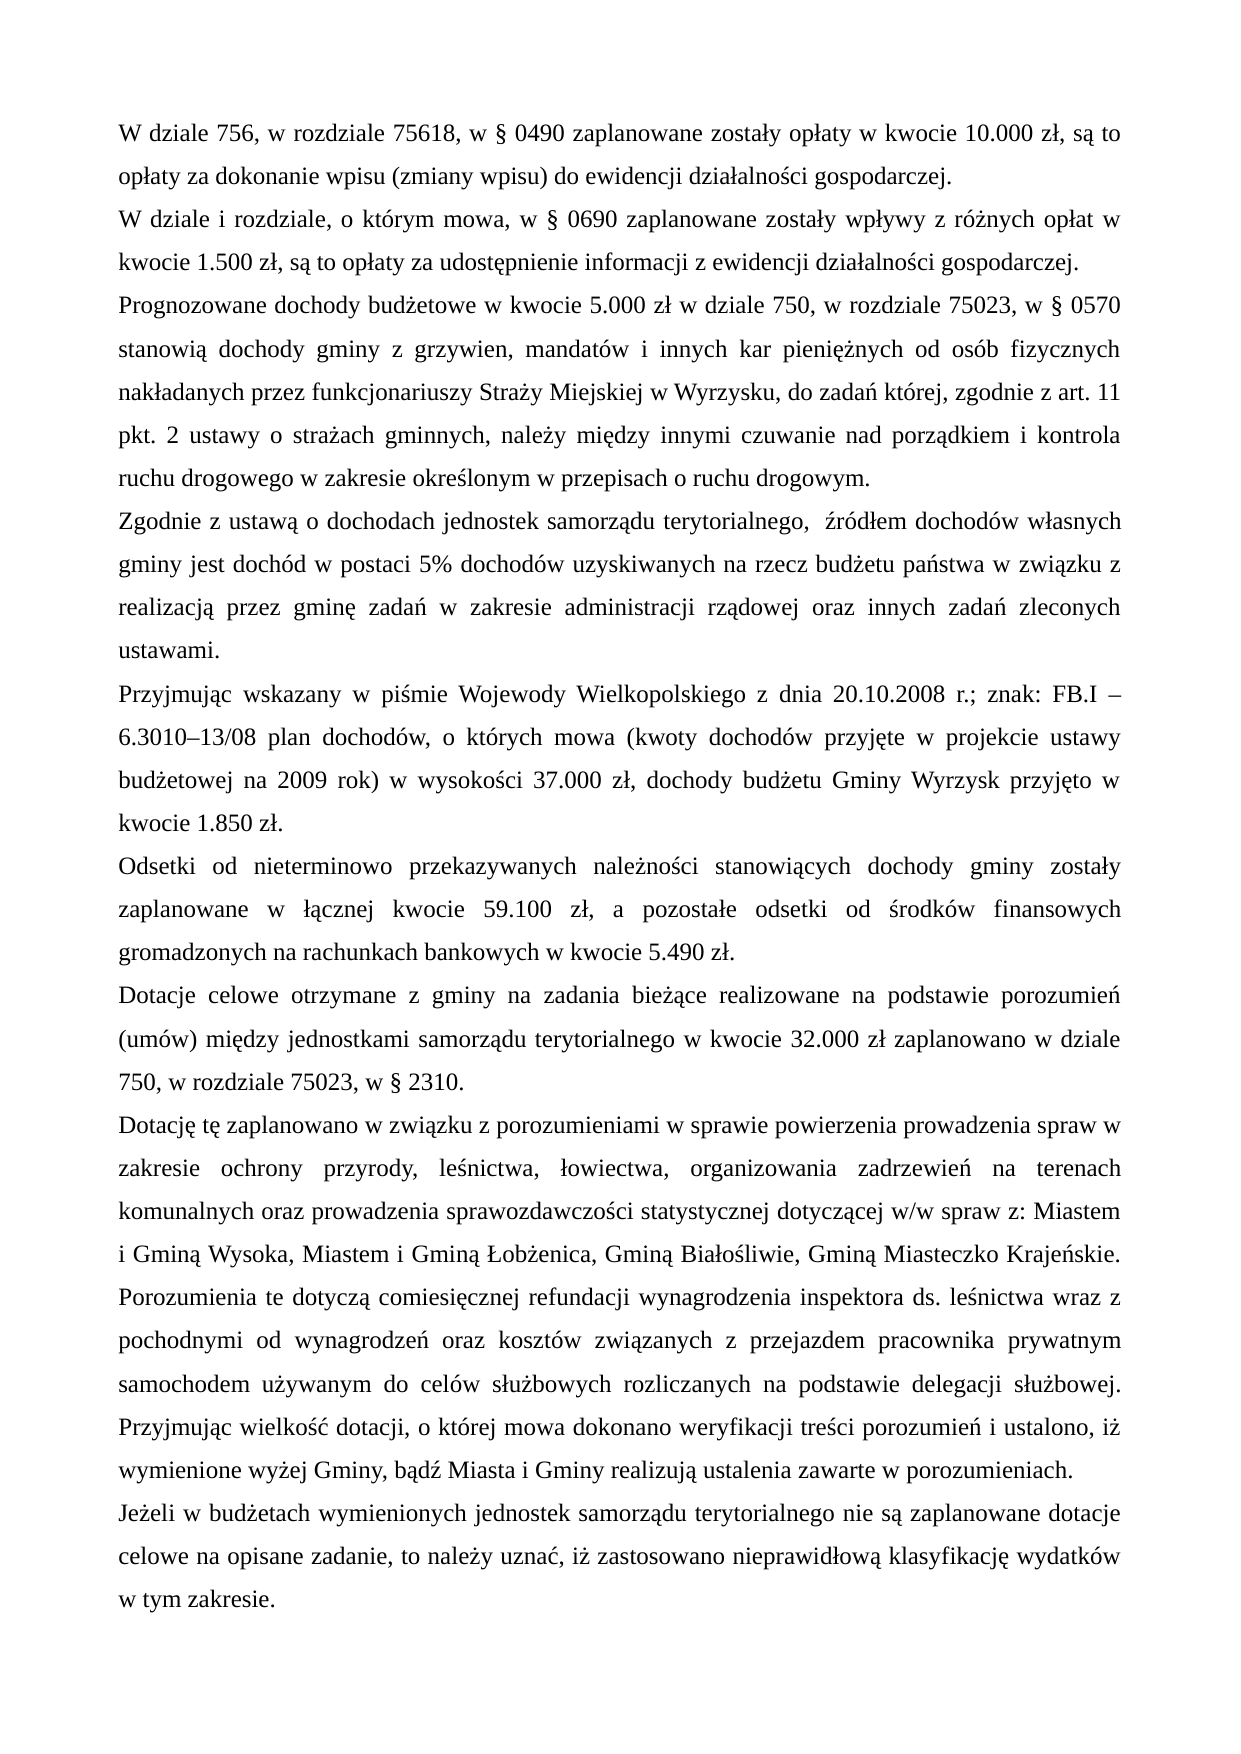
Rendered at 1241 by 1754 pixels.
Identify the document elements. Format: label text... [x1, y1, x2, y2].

text Dotacje celowe otrzymane z gminy na zadania bieżące realizowane na podstawie porozumień (umów) między jednostkami samorządu terytorialnego w kwocie 32.000 zł zaplanowano w dziale 750, w rozdziale 75023, w § 2310. [118, 981, 1122, 1096]
text W dziale 756, w rozdziale 75618, w § 0490 zaplanowane zostały opłaty w kwocie 10.000 zł, są to opłaty za dokonanie wpisu (zmiany wpisu) do ewidencji działalności gospodarczej. [118, 118, 1122, 190]
text Dotację tę zaplanowano w związku z porozumieniami w sprawie powierzenia prowadzenia spraw w zakresie ochrony przyrody, leśnictwa, łowiectwa, organizowania zadrzewień na terenach komunalnych oraz prowadzenia sprawozdawczości statystycznej dotyczącej w/w spraw z: Miastem i Gminą Wysoka, Miastem i Gminą Łobżenica, Gminą Białośliwie, Gminą Miasteczko Krajeńskie. Porozumienia te dotyczą comiesięcznej refundacji wynagrodzenia inspektora ds. leśnictwa wraz z pochodnymi od wynagrodzeń oraz kosztów związanych z przejazdem pracownika prywatnym samochodem używanym do celów służbowych rozliczanych na podstawie delegacji służbowej. Przyjmując wielkość dotacji, o której mowa dokonano weryfikacji treści porozumień i ustalono, iż wymienione wyżej Gminy, bądź Miasta i Gminy realizują ustalenia zawarte w porozumieniach. [118, 1110, 1122, 1484]
text Odsetki od nieterminowo przekazywanych należności stanowiących dochody gminy zostały zaplanowane w łącznej kwocie 59.100 zł, a pozostałe odsetki od środków finansowych gromadzonych na rachunkach bankowych w kwocie 5.490 zł. [118, 851, 1122, 966]
text Zgodnie z ustawą o dochodach jednostek samorządu terytorialnego, źródłem dochodów własnych gminy jest dochód w postaci 5% dochodów uzyskiwanych na rzecz budżetu państwa w związku z realizacją przez gminę zadań w zakresie administracji rządowej oraz innych zadań zleconych ustawami. [118, 506, 1122, 664]
text Jeżeli w budżetach wymienionych jednostek samorządu terytorialnego nie są zaplanowane dotacje celowe na opisane zadanie, to należy uznać, iż zastosowano nieprawidłową klasyfikację wydatków w tym zakresie. [118, 1498, 1122, 1613]
text Prognozowane dochody budżetowe w kwocie 5.000 zł w dziale 750, w rozdziale 75023, w § 0570 stanowią dochody gminy z grzywien, mandatów i innych kar pieniężnych od osób fizycznych nakładanych przez funkcjonariuszy Straży Miejskiej w Wyrzysku, do zadań której, zgodnie z art. 11 pkt. 2 ustawy o strażach gminnych, należy między innymi czuwanie nad porządkiem i kontrola ruchu drogowego w zakresie określonym w przepisach o ruchu drogowym. [118, 291, 1122, 492]
text W dziale i rozdziale, o którym mowa, w § 0690 zaplanowane zostały wpływy z różnych opłat w kwocie 1.500 zł, są to opłaty za udostępnienie informacji z ewidencji działalności gospodarczej. [118, 204, 1122, 276]
text Przyjmując wskazany w piśmie Wojewody Wielkopolskiego z dnia 20.10.2008 r.; znak: FB.I –6.3010–13/08 plan dochodów, o których mowa (kwoty dochodów przyjęte w projekcie ustawy budżetowej na 2009 rok) w wysokości 37.000 zł, dochody budżetu Gminy Wyrzysk przyjęto w kwocie 1.850 zł. [118, 679, 1122, 837]
